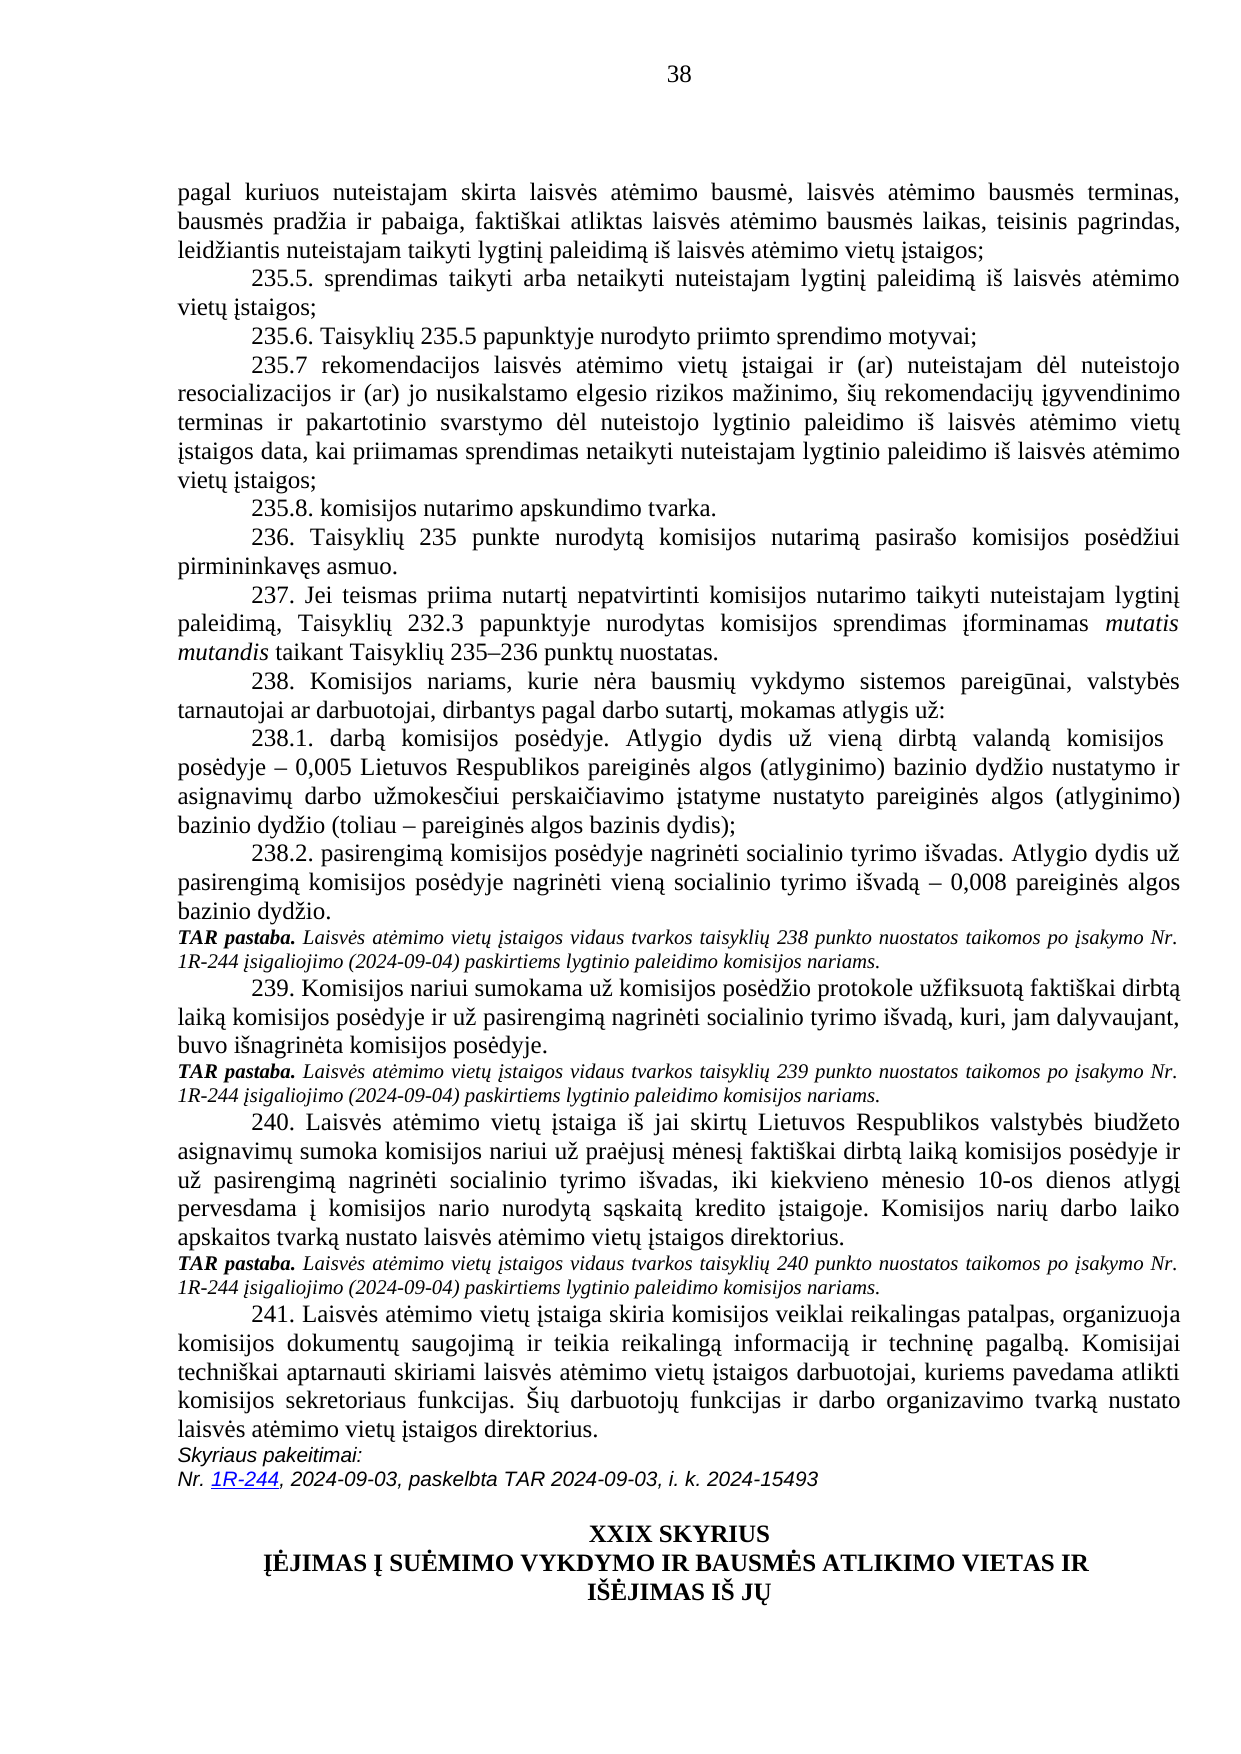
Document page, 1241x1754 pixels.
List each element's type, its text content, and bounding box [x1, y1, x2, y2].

text Skyriaus pakeitimai: [177, 1443, 1181, 1467]
text TAR pastaba. Laisvės atėmimo vietų įstaigos vidaus tvarkos taisyklių 239 punkto nuostatos taikomos po įsakymo Nr. 1R-244 įsigaliojimo (2024-09-04) paskirtiems lygtinio paleidimo komisijos nariams. [177, 1059, 1181, 1107]
text 241. Laisvės atėmimo vietų įstaiga skiria komisijos veiklai reikalingas patalpas, organizuoja komisijos dokumentų saugojimą ir teikia reikalingą informaciją ir techninę pagalbą. Komisijai techniškai aptarnauti skiriami laisvės atėmimo vietų įstaigos darbuotojai, kuriems pavedama atlikti komisijos sekretoriaus funkcijas. Šių darbuotojų funkcijas ir darbo organizavimo tvarką nustato laisvės atėmimo vietų įstaigos direktorius. [177, 1299, 1181, 1443]
text 235.7 rekomendacijos laisvės atėmimo vietų įstaigai ir (ar) nuteistajam dėl nuteistojo resocializacijos ir (ar) jo nusikalstamo elgesio rizikos mažinimo, šių rekomendacijų įgyvendinimo terminas ir pakartotinio svarstymo dėl nuteistojo lygtinio paleidimo iš laisvės atėmimo vietų įstaigos data, kai priimamas sprendimas netaikyti nuteistajam lygtinio paleidimo iš laisvės atėmimo vietų įstaigos; [177, 350, 1181, 493]
text 238.1. darbą komisijos posėdyje. Atlygio dydis už vieną dirbtą valandą komisijos posėdyje – 0,005 Lietuvos Respublikos pareiginės algos (atlyginimo) bazinio dydžio nustatymo ir asignavimų darbo užmokesčiui perskaičiavimo įstatyme nustatyto pareiginės algos (atlyginimo) bazinio dydžio (toliau – pareiginės algos bazinis dydis); [177, 723, 1181, 838]
text 239. Komisijos nariui sumokama už komisijos posėdžio protokole užfiksuotą faktiškai dirbtą laiką komisijos posėdyje ir už pasirengimą nagrinėti socialinio tyrimo išvadą, kuri, jam dalyvaujant, buvo išnagrinėta komisijos posėdyje. [177, 973, 1181, 1059]
text 235.8. komisijos nutarimo apskundimo tvarka. [177, 493, 1181, 522]
text ĮĖJIMAS Į SUĖMIMO VYKDYMO IR BAUSMĖS ATLIKIMO VIETAS IR [177, 1548, 1181, 1577]
text 237. Jei teismas priima nutartį nepatvirtinti komisijos nutarimo taikyti nuteistajam lygtinį paleidimą, Taisyklių 232.3 papunktyje nurodytas komisijos sprendimas įforminamas mutatis mutandis taikant Taisyklių 235–236 punktų nuostatas. [177, 580, 1181, 666]
text 240. Laisvės atėmimo vietų įstaiga iš jai skirtų Lietuvos Respublikos valstybės biudžeto asignavimų sumoka komisijos nariui už praėjusį mėnesį faktiškai dirbtą laiką komisijos posėdyje ir už pasirengimą nagrinėti socialinio tyrimo išvadas, iki kiekvieno mėnesio 10-os dienos atlygį pervesdama į komisijos nario nurodytą sąskaitą kredito įstaigoje. Komisijos narių darbo laiko apskaitos tvarką nustato laisvės atėmimo vietų įstaigos direktorius. [177, 1107, 1181, 1251]
text TAR pastaba. Laisvės atėmimo vietų įstaigos vidaus tvarkos taisyklių 238 punkto nuostatos taikomos po įsakymo Nr. 1R-244 įsigaliojimo (2024-09-04) paskirtiems lygtinio paleidimo komisijos nariams. [177, 925, 1181, 973]
text 238. Komisijos nariams, kurie nėra bausmių vykdymo sistemos pareigūnai, valstybės tarnautojai ar darbuotojai, dirbantys pagal darbo sutartį, mokamas atlygis už: [177, 666, 1181, 723]
text IŠĖJIMAS IŠ JŲ [177, 1577, 1181, 1606]
text XXIX SKYRIUS [177, 1519, 1181, 1548]
text TAR pastaba. Laisvės atėmimo vietų įstaigos vidaus tvarkos taisyklių 240 punkto nuostatos taikomos po įsakymo Nr. 1R-244 įsigaliojimo (2024-09-04) paskirtiems lygtinio paleidimo komisijos nariams. [177, 1251, 1181, 1299]
text 236. Taisyklių 235 punkte nurodytą komisijos nutarimą pasirašo komisijos posėdžiui pirmininkavęs asmuo. [177, 522, 1181, 580]
text Nr. 1R-244, 2024-09-03, paskelbta TAR 2024-09-03, i. k. 2024-15493 [177, 1467, 1181, 1491]
text 235.5. sprendimas taikyti arba netaikyti nuteistajam lygtinį paleidimą iš laisvės atėmimo vietų įstaigos; [177, 263, 1181, 321]
text 238.2. pasirengimą komisijos posėdyje nagrinėti socialinio tyrimo išvadas. Atlygio dydis už pasirengimą komisijos posėdyje nagrinėti vieną socialinio tyrimo išvadą – 0,008 pareiginės algos bazinio dydžio. [177, 838, 1181, 925]
text 235.6. Taisyklių 235.5 papunktyje nurodyto priimto sprendimo motyvai; [177, 321, 1181, 350]
text pagal kuriuos nuteistajam skirta laisvės atėmimo bausmė, laisvės atėmimo bausmės terminas, bausmės pradžia ir pabaiga, faktiškai atliktas laisvės atėmimo bausmės laikas, teisinis pagrindas, leidžiantis nuteistajam taikyti lygtinį paleidimą iš laisvės atėmimo vietų įstaigos; [177, 177, 1181, 263]
